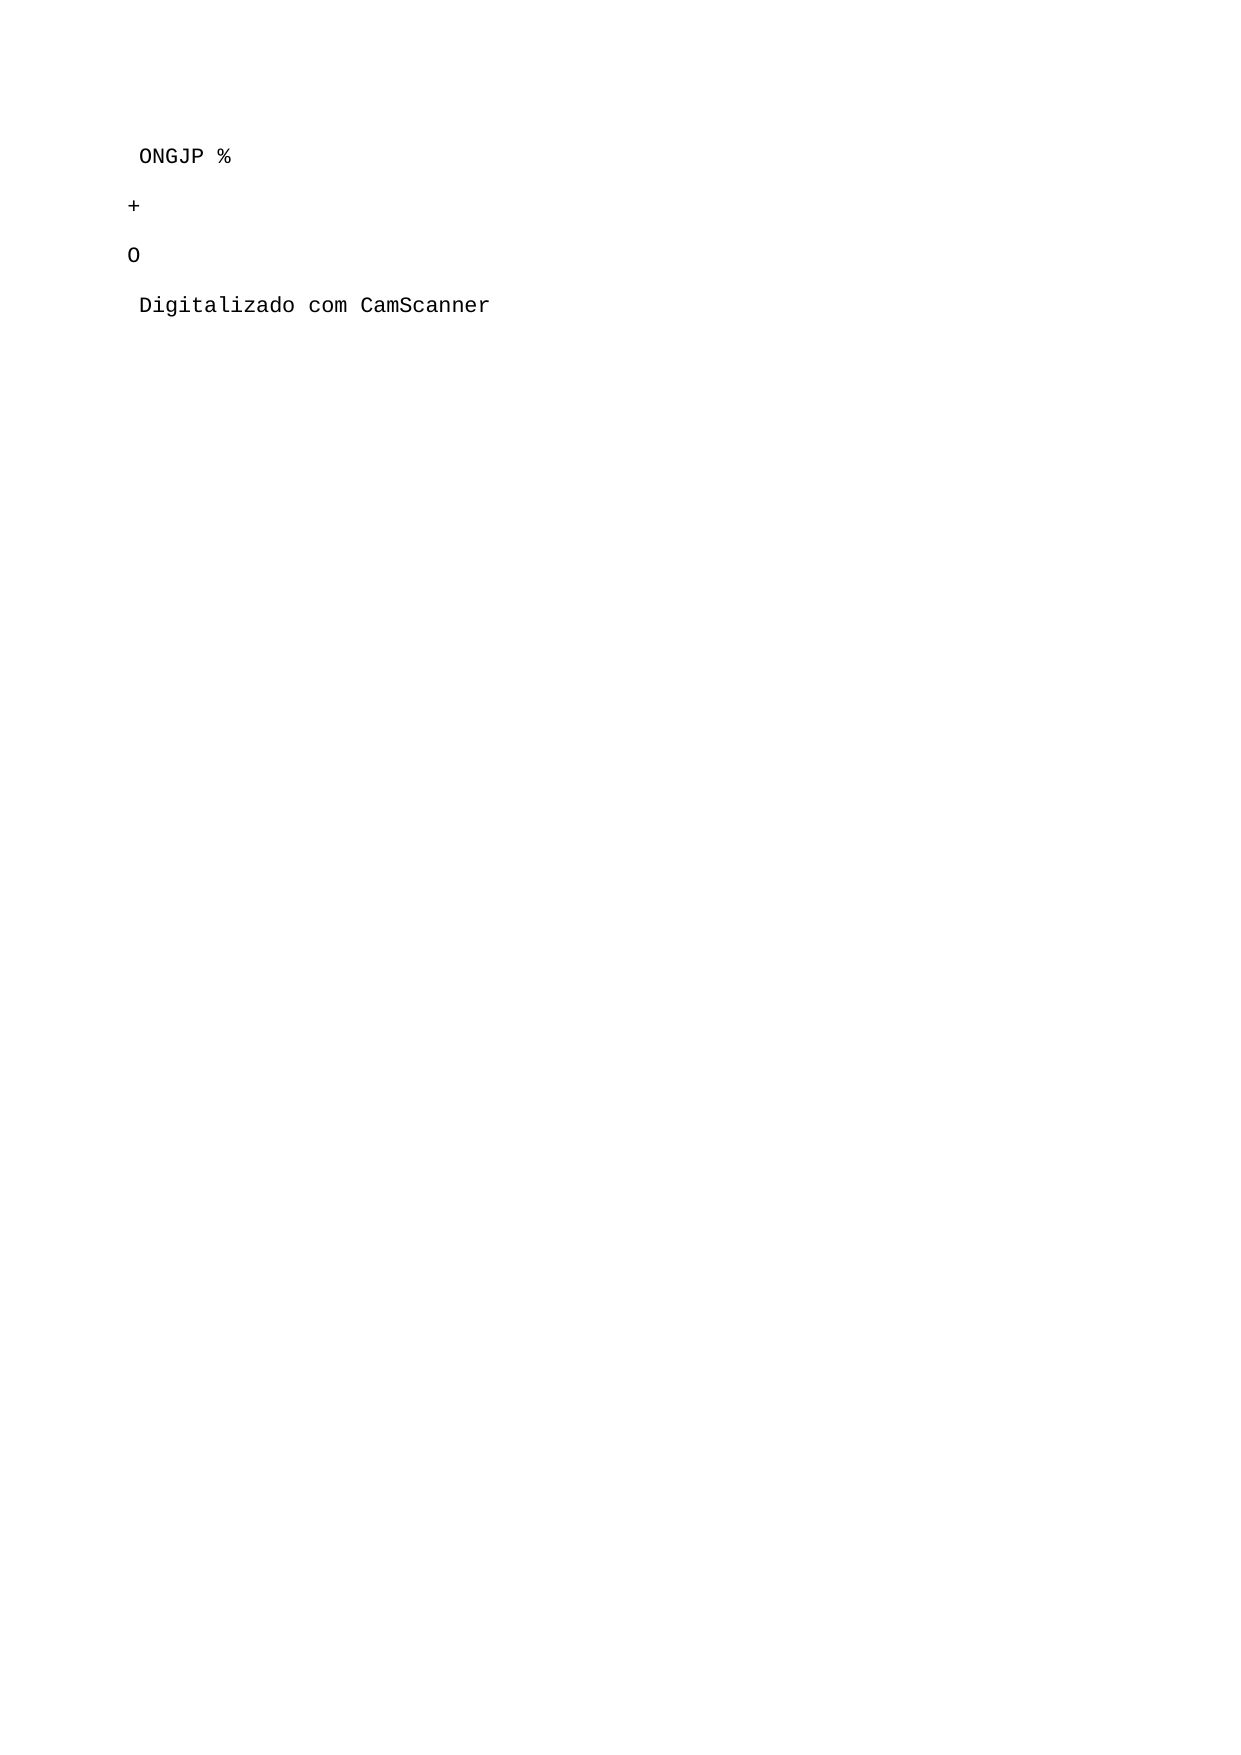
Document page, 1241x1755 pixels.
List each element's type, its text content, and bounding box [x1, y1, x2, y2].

text Digitalizado com CamScanner [139, 294, 1066, 319]
text ONGJP % [139, 146, 1066, 170]
text + O [127, 195, 164, 269]
